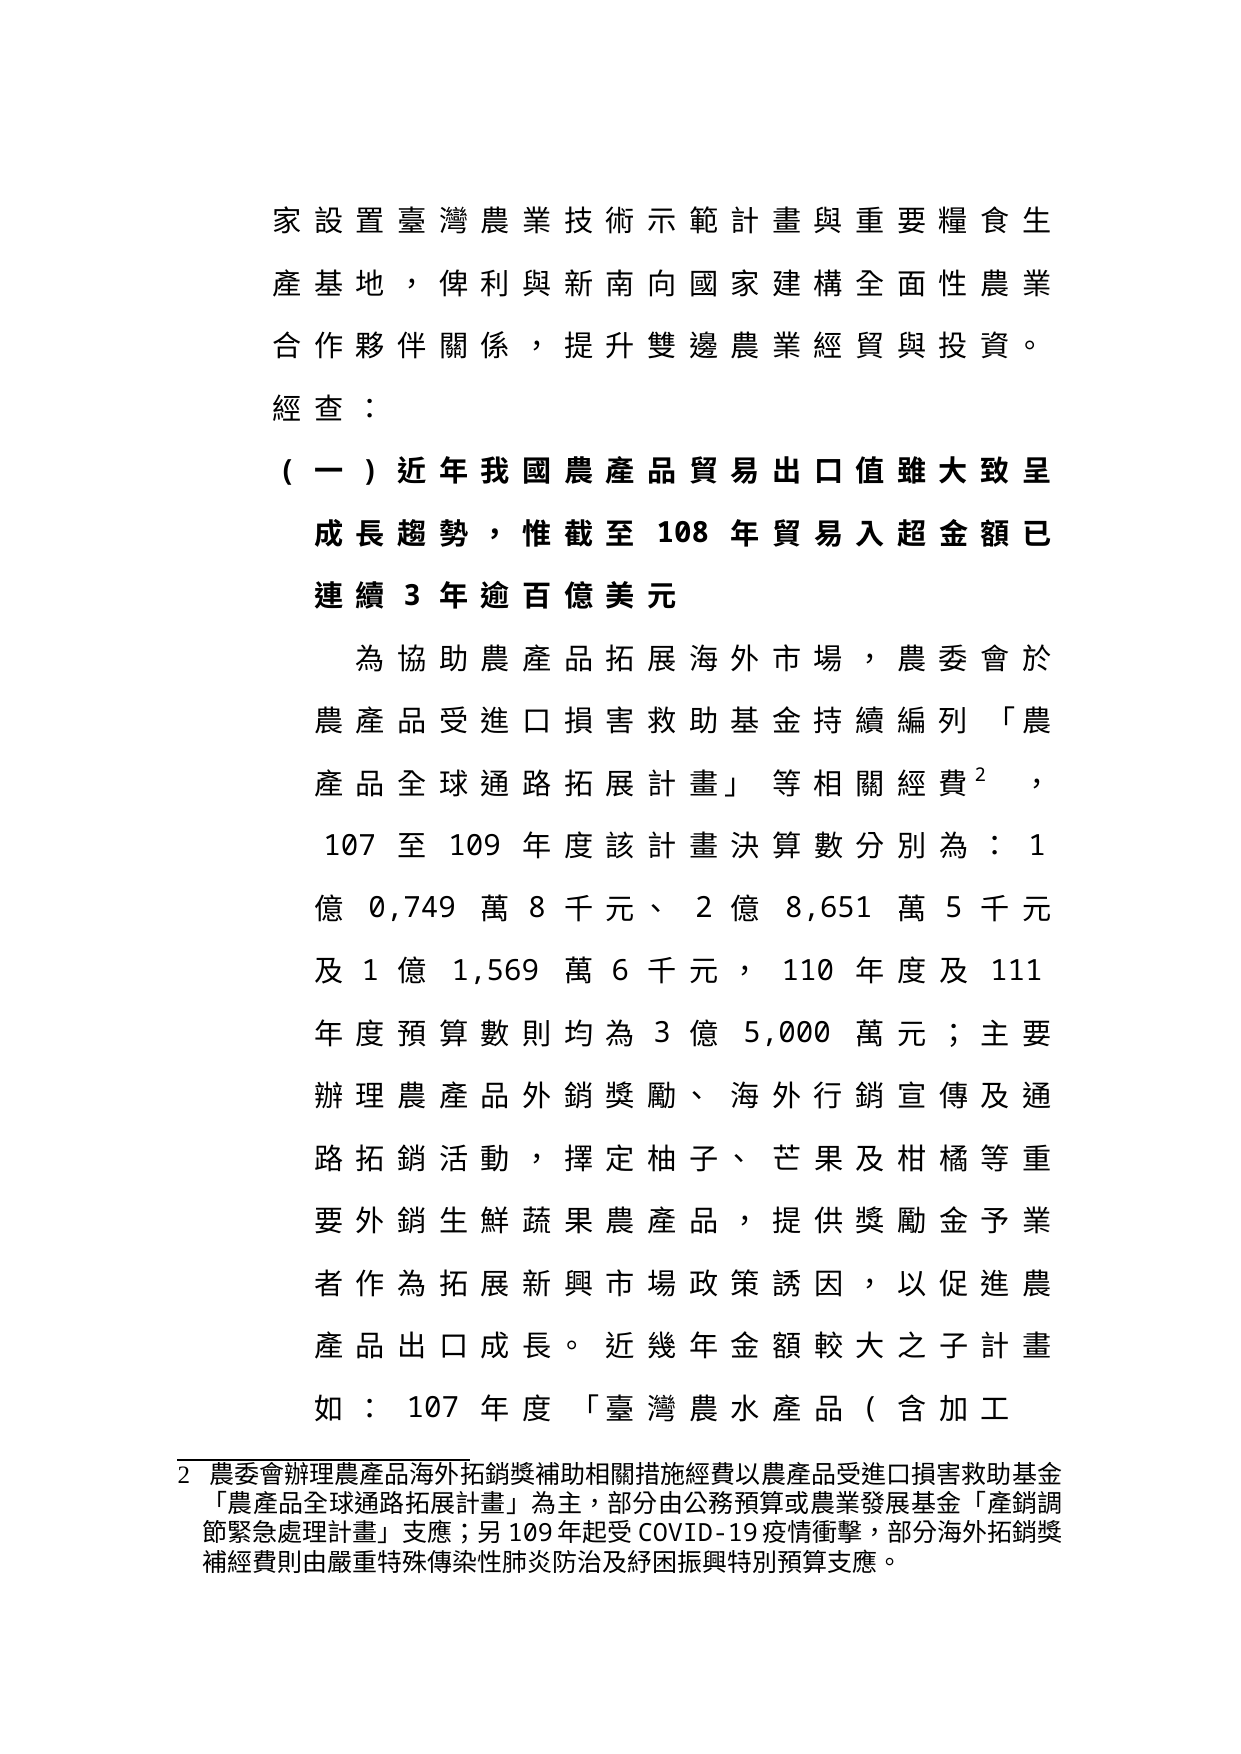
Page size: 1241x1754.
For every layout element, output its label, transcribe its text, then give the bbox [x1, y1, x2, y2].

text 為提升我國農產品拓銷新興際市場能力，近幾年農委會及所屬推動各項農產品拓展外銷市場相關補助措施，除持續輔導參展、通路拓銷、海外專區據點推廣等，並提供貿易業者營運補貼、海外拓銷獎勵、外銷花卉生產成本獎勵及輔導花卉及水果空運包艙輸日、強化拓銷新市場與通路等外銷紓困及振興措施。此外，農委會依行政院「新南向政策推動計畫」配合推動農業新南向政策，擬訂「區域農業發展」旗艦計畫，藉由廣泛蒐集新南向國家農業發展現況與市場資訊，盤點國內具有新南向發展潛力之農業產品與技術，透過簽署互惠互利之雙邊農業合作備忘錄，建立農業合作與溝通平台，強化農業公私部門人員與技術之交流，以及協助目標國家設置臺灣農業技術示範計畫與重要糧食生產基地，俾利與新南向國家建構全面性農業合作夥伴關係，提升雙邊農業經貿與投資。經查： [242, 177, 1058, 427]
text 農委會辦理農產品海外拓銷獎補助相關措施經費以農產品受進口損害救助基金「農產品全球通路拓展計畫」為主，部分由公務預算或農業發展基金「產銷調節緊急處理計畫」支應；另109年起受COVID-19疫情衝擊，部分海外拓銷獎補經費則由嚴重特殊傳染性肺炎防治及紓困振興特別預算支應。 [177, 1460, 1063, 1577]
text 為協助農產品拓展海外市場，農委會於農產品受進口損害救助基金持續編列「農產品全球通路拓展計畫」等相關經費， 107至109年度該計畫決算數分別為：1億0,749萬8千元、2億8,651萬5千元及1億1,569萬6千元，110年度及111年度預算數則均為3億5,000萬元；主要辦理農產品外銷獎勵、海外行銷宣傳及通路拓銷活動，擇定柚子、芒果及柑橘等重要外銷生鮮蔬果農產品，提供獎勵金予業者作為拓展新興市場政策誘因，以促進農產品出口成長。近幾年金額較大之子計畫如：107年度「臺灣農水產品(含加工 [271, 615, 1058, 1427]
text (一)近年我國農產品貿易出口值雖大致呈成長趨勢，惟截至108年貿易入超金額已連續3年逾百億美元 [242, 427, 1058, 615]
